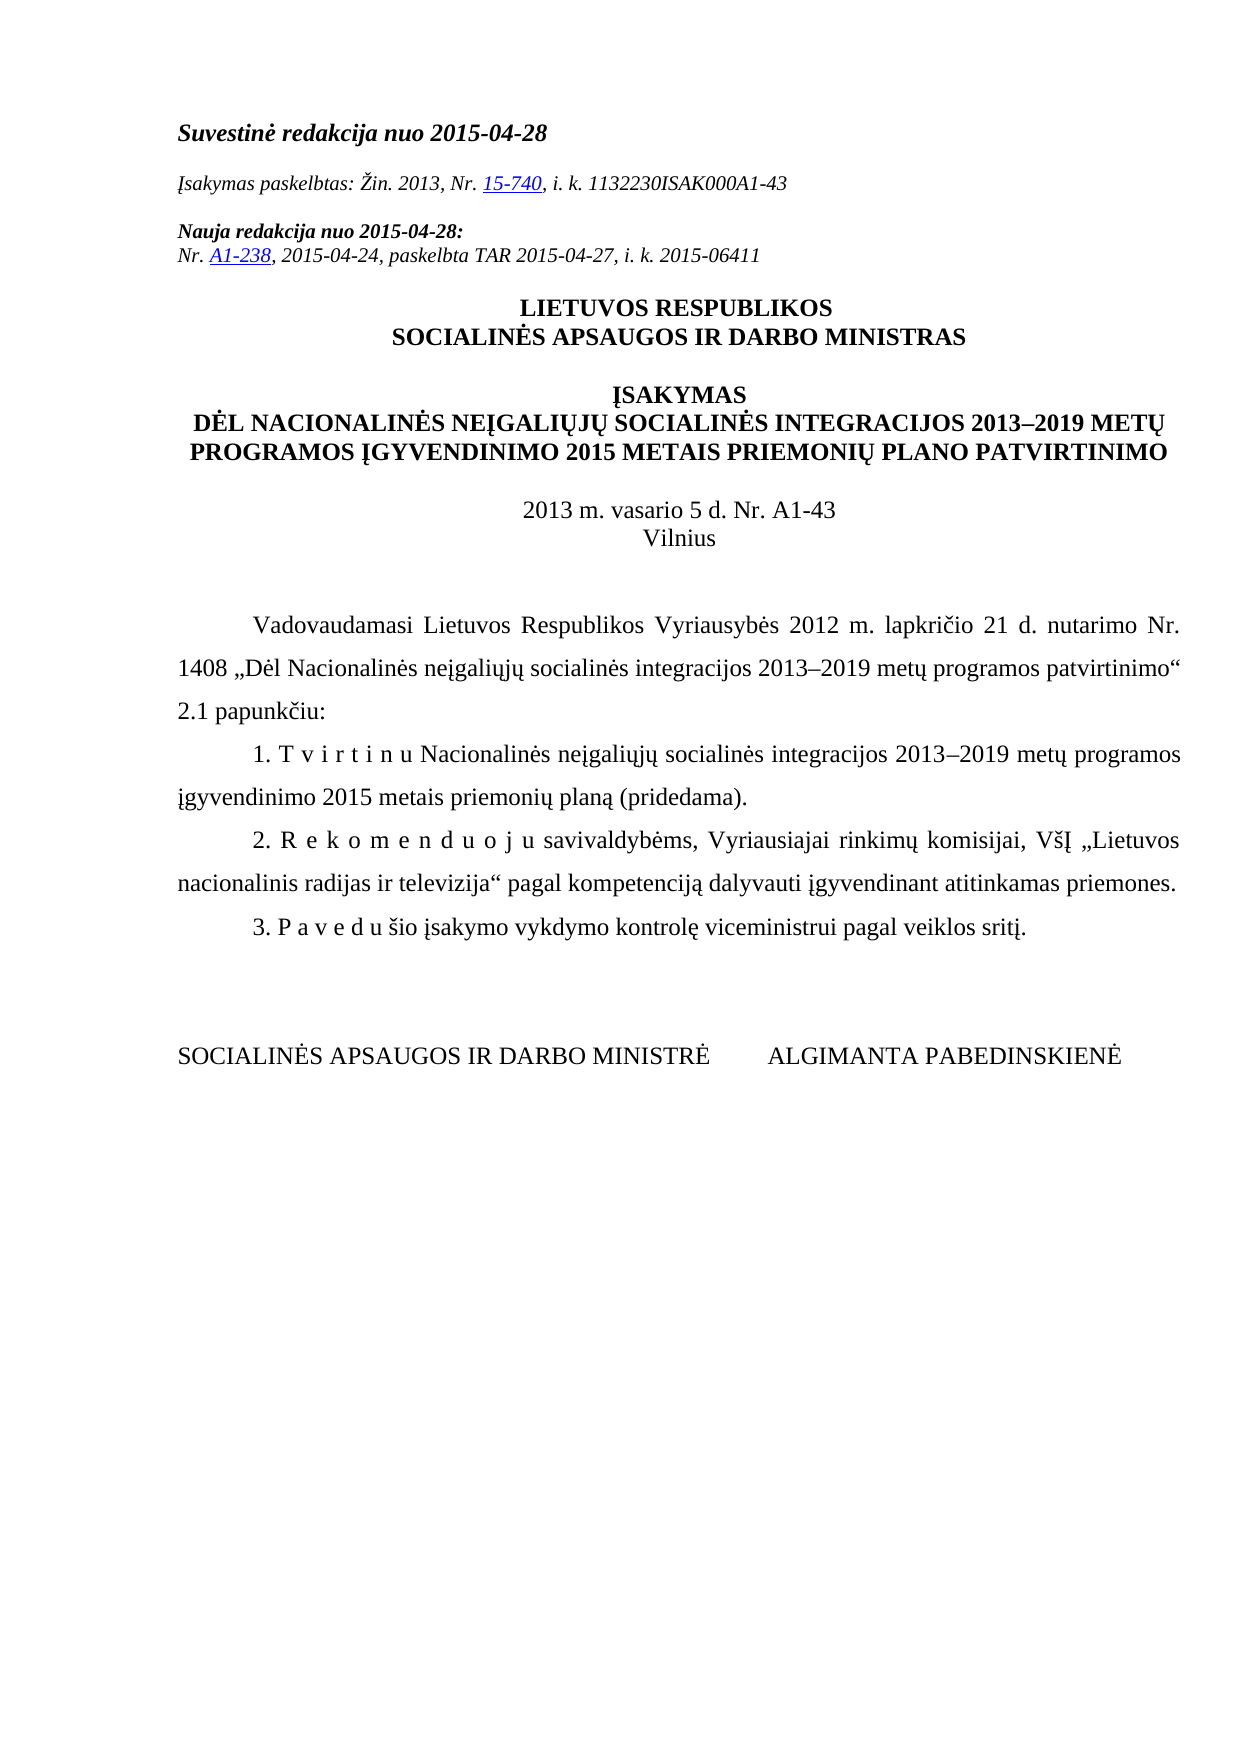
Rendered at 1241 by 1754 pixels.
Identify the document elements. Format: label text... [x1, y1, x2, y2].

text Vadovaudamasi Lietuvos Respublikos Vyriausybės 2012 m. lapkričio 21 d. nutarimo Nr. 1408 „Dėl Nacionalinės neįgaliųjų socialinės integracijos 2013–2019 metų programos patvirtinimo“ 2.1 papunkčiu: [177, 610, 1181, 725]
text 1. T v i r t i n u Nacionalinės neįgaliųjų socialinės integracijos 2013–2019 metų programos įgyvendinimo 2015 metais priemonių planą (pridedama). [177, 739, 1181, 811]
text LIETUVOS RESPUBLIKOS [177, 293, 1181, 322]
text Suvestinė redakcija nuo 2015-04-28 [177, 118, 1181, 147]
text Įsakymas paskelbtas: Žin. 2013, Nr. 15-740, i. k. 1132230ISAK000A1-43 [177, 171, 1181, 195]
text SOCIALINĖS APSAUGOS IR DARBO MINISTRAS [177, 322, 1181, 351]
text ĮSAKYMAS [177, 380, 1181, 408]
text Socialinės apsaugos ir darbo ministrė Algimanta Pabedinskienė [177, 1041, 1181, 1070]
text Nauja redakcija nuo 2015-04-28: [177, 219, 1181, 243]
text 2013 m. vasario 5 d. Nr. A1-43 [177, 495, 1181, 523]
text 2. R e k o m e n d u o j u savivaldybėms, Vyriausiajai rinkimų komisijai, VšĮ „Lietuvos nacionalinis radijas ir televizija“ pagal kompetenciją dalyvauti įgyvendinant atitinkamas priemones. [177, 825, 1181, 897]
text 3. P a v e d u šio įsakymo vykdymo kontrolę viceministrui pagal veiklos sritį. [177, 912, 1181, 940]
text Vilnius [177, 523, 1181, 552]
text DĖL NACIONALINĖS NEĮGALIŲJŲ SOCIALINĖS INTEGRACIJOS 2013–2019 METŲ PROGRAMOS ĮGYVENDINIMO 2015 METAIS PRIEMONIŲ PLANO PATVIRTINIMO [177, 408, 1181, 466]
text Nr. A1-238, 2015-04-24, paskelbta TAR 2015-04-27, i. k. 2015-06411 [177, 243, 1181, 267]
